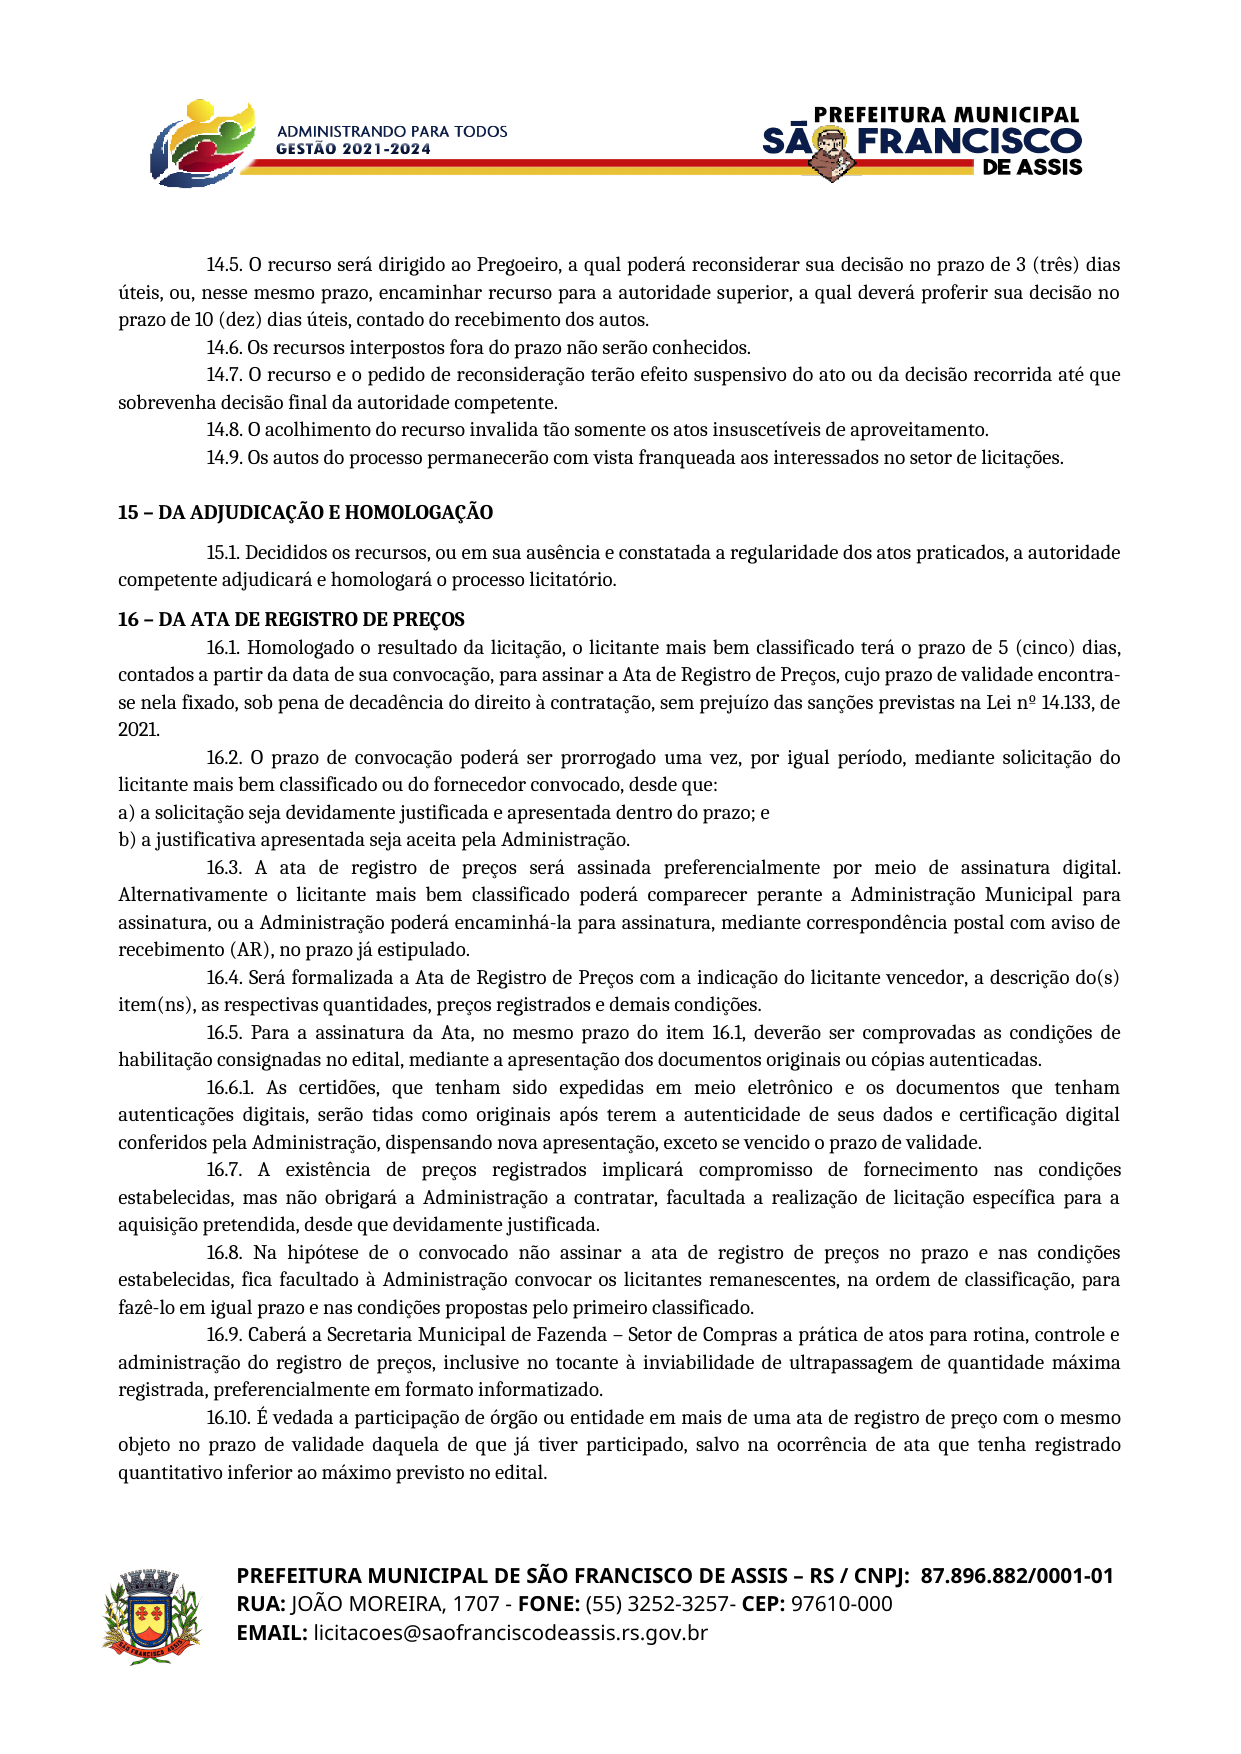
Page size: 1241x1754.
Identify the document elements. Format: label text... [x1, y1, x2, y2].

text 16.10. É vedada a participação de órgão ou entidade em mais de uma ata de registro de preço com o mesmo objeto no prazo de validade daquela de que já tiver participado, salvo na ocorrência de ata que tenha registrado quantitativo inferior ao máximo previsto no edital. [118, 1405, 1122, 1484]
text 16.2. O prazo de convocação poderá ser prorrogado uma vez, por igual período, mediante solicitação do licitante mais bem classificado ou do fornecedor convocado, desde que: [118, 745, 1122, 797]
subtitle 16 – DA ATA DE REGISTRO DE PREÇOS [118, 608, 1122, 632]
text 14.7. O recurso e o pedido de reconsideração terão efeito suspensivo do ato ou da decisão recorrida até que sobrevenha decisão final da autoridade competente. [118, 363, 1122, 414]
picture [92, 1567, 211, 1667]
text 14.9. Os autos do processo permanecerão com vista franqueada aos interessados no setor de licitações. [118, 445, 1122, 469]
text 16.4. Será formalizada a Ata de Registro de Preços com a indicação do licitante vencedor, a descrição do(s) item(ns), as respectivas quantidades, preços registrados e demais condições. [118, 965, 1122, 1017]
text 14.6. Os recursos interpostos fora do prazo não serão conhecidos. [118, 335, 1122, 359]
text b) a justificativa apresentada seja aceita pela Administração. [118, 828, 1122, 852]
text 16.7. A existência de preços registrados implicará compromisso de fornecimento nas condições estabelecidas, mas não obrigará a Administração a contratar, facultada a realização de licitação específica para a aquisição pretendida, desde que devidamente justificada. [118, 1158, 1122, 1237]
text a) a solicitação seja devidamente justificada e apresentada dentro do prazo; e [118, 800, 1122, 824]
text 14.5. O recurso será dirigido ao Pregoeiro, a qual poderá reconsiderar sua decisão no prazo de 3 (três) dias úteis, ou, nesse mesmo prazo, encaminhar recurso para a autoridade superior, a qual deverá proferir sua decisão no prazo de 10 (dez) dias úteis, contado do recebimento dos autos. [118, 253, 1122, 332]
text 15.1. Decididos os recursos, ou em sua ausência e constatada a regularidade dos atos praticados, a autoridade competente adjudicará e homologará o processo licitatório. [118, 540, 1122, 592]
text 16.8. Na hipótese de o convocado não assinar a ata de registro de preços no prazo e nas condições estabelecidas, fica facultado à Administração convocar os licitantes remanescentes, na ordem de classificação, para fazê-lo em igual prazo e nas condições propostas pelo primeiro classificado. [118, 1240, 1122, 1319]
text 16.1. Homologado o resultado da licitação, o licitante mais bem classificado terá o prazo de 5 (cinco) dias, contados a partir da data de sua convocação, para assinar a Ata de Registro de Preços, cujo prazo de validade encontra-se nela fixado, sob pena de decadência do direito à contratação, sem prejuízo das sanções previstas na Lei nº 14.133, de 2021. [118, 635, 1122, 742]
subtitle 15 – DA ADJUDICAÇÃO E HOMOLOGAÇÃO [118, 500, 1122, 524]
text 16.3. A ata de registro de preços será assinada preferencialmente por meio de assinatura digital. Alternativamente o licitante mais bem classificado poderá comparecer perante a Administração Municipal para assinatura, ou a Administração poderá encaminhá-la para assinatura, mediante correspondência postal com aviso de recebimento (AR), no prazo já estipulado. [118, 855, 1122, 962]
text 16.5. Para a assinatura da Ata, no mesmo prazo do item 16.1, deverão ser comprovadas as condições de habilitação consignadas no edital, mediante a apresentação dos documentos originais ou cópias autenticadas. [118, 1020, 1122, 1072]
text 14.8. O acolhimento do recurso invalida tão somente os atos insuscetíveis de aproveitamento. [118, 418, 1122, 442]
text 16.9. Caberá a Secretaria Municipal de Fazenda – Setor de Compras a prática de atos para rotina, controle e administração do registro de preços, inclusive no tocante à inviabilidade de ultrapassagem de quantidade máxima registrada, preferencialmente em formato informatizado. [118, 1323, 1122, 1402]
text 16.6.1. As certidões, que tenham sido expedidas em meio eletrônico e os documentos que tenham autenticações digitais, serão tidas como originais após terem a autenticidade de seus dados e certificação digital conferidos pela Administração, dispensando nova apresentação, exceto se vencido o prazo de validade. [118, 1075, 1122, 1154]
picture [118, 73, 1123, 219]
